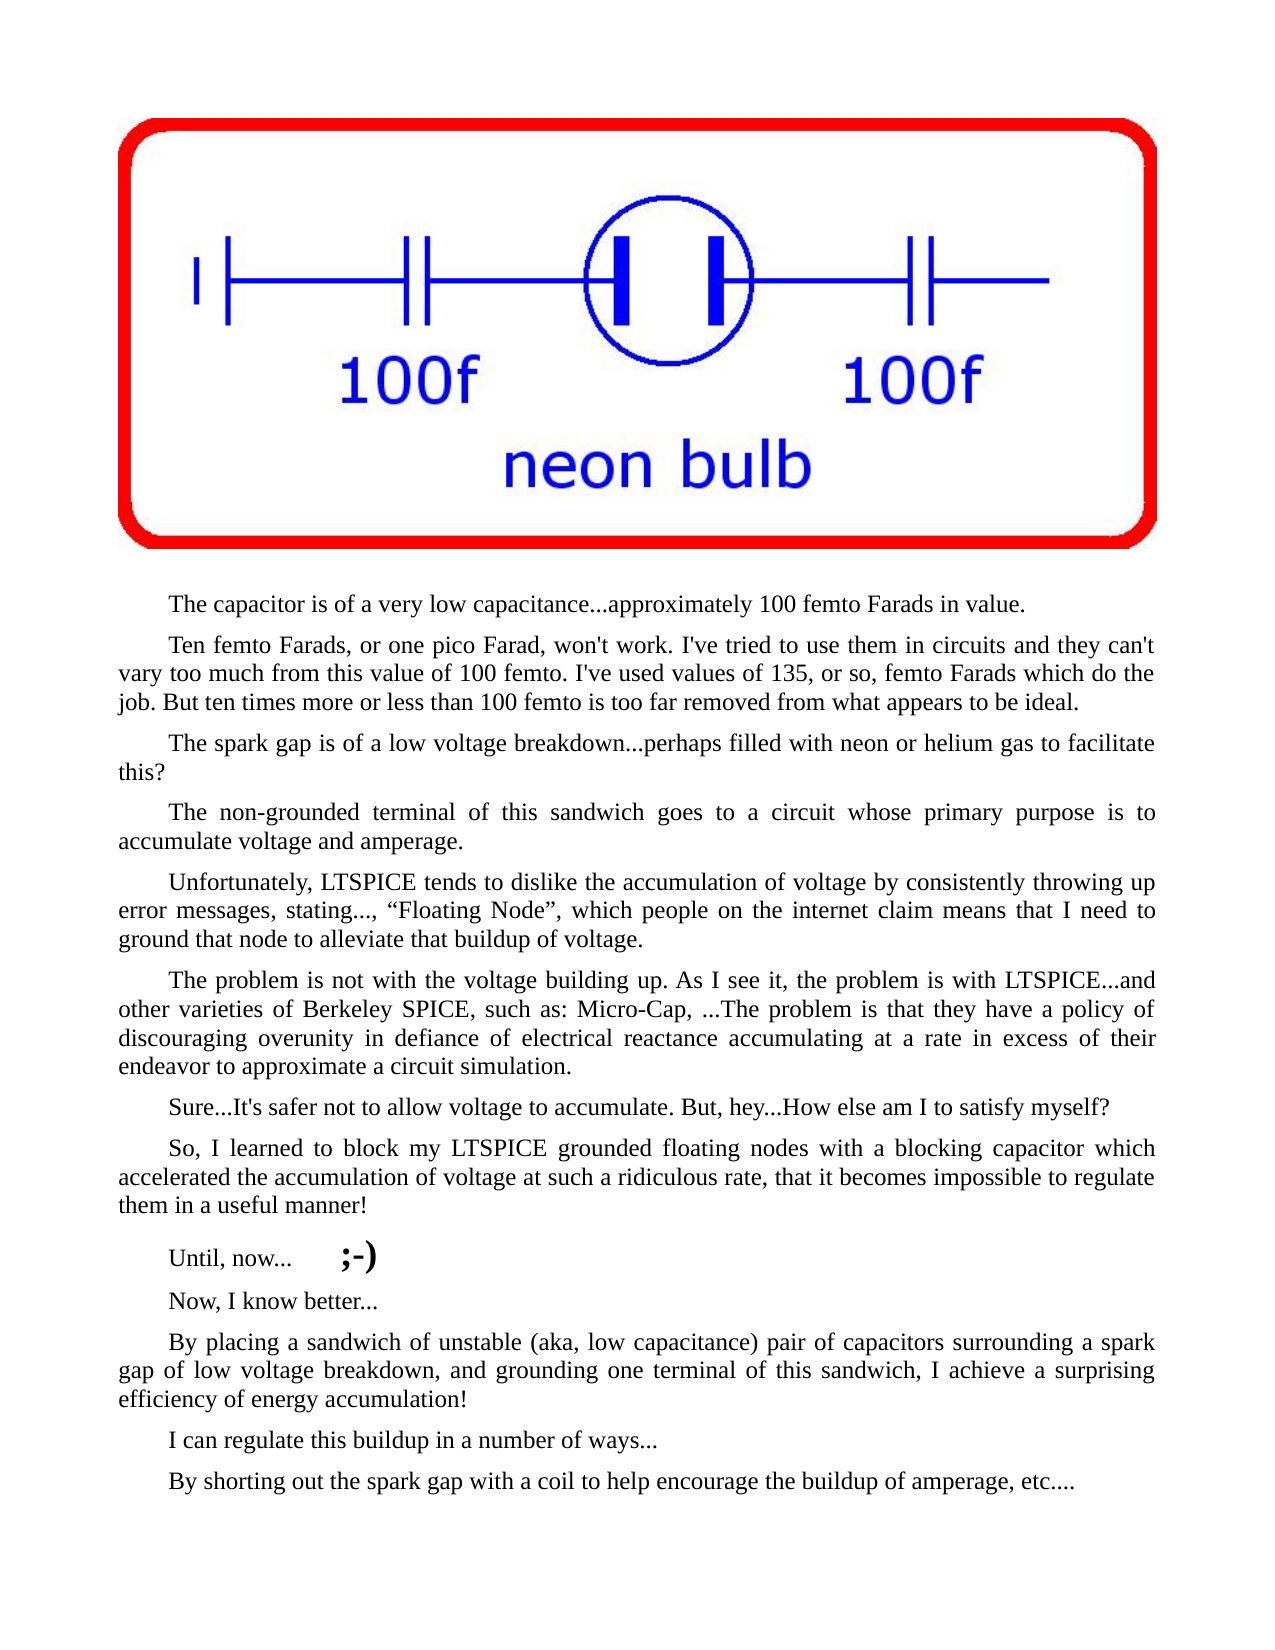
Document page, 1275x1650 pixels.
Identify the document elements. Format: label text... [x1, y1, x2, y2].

text Ten femto Farads, or one pico Farad, won't work. I've tried to use them in circuits and they can't vary too much from this value of 100 femto. I've used values of 135, or so, femto Farads which do the job. But ten times more or less than 100 femto is too far removed from what appears to be ideal. [118, 630, 1157, 716]
text Now, I know better... [118, 1286, 1157, 1315]
text Sure...It's safer not to allow voltage to accumulate. But, hey...How else am I to satisfy myself? [118, 1092, 1157, 1121]
text Until, now... ;-) [118, 1231, 1157, 1274]
text The capacitor is of a very low capacitance...approximately 100 femto Farads in value. [118, 589, 1157, 618]
text By shorting out the spark gap with a coil to help encourage the buildup of amperage, etc.... [118, 1466, 1157, 1494]
picture [118, 118, 1157, 549]
text The problem is not with the voltage building up. As I see it, the problem is with LTSPICE...and other varieties of Berkeley SPICE, such as: Micro-Cap, ...The problem is that they have a policy of discouraging overunity in defiance of electrical reactance accumulating at a rate in excess of their endeavor to approximate a circuit simulation. [118, 965, 1157, 1080]
text The spark gap is of a low voltage breakdown...perhaps filled with neon or helium gas to facilitate this? [118, 728, 1157, 785]
text So, I learned to block my LTSPICE grounded floating nodes with a blocking capacitor which accelerated the accumulation of voltage at such a ridiculous rate, that it becomes impossible to regulate them in a useful manner! [118, 1133, 1157, 1219]
text Unfortunately, LTSPICE tends to dislike the accumulation of voltage by consistently throwing up error messages, stating..., “Floating Node”, which people on the internet claim means that I need to ground that node to alleviate that buildup of voltage. [118, 867, 1157, 953]
text I can regulate this buildup in a number of ways... [118, 1425, 1157, 1454]
text The non-grounded terminal of this sandwich goes to a circuit whose primary purpose is to accumulate voltage and amperage. [118, 797, 1157, 855]
text By placing a sandwich of unstable (aka, low capacitance) pair of capacitors surrounding a spark gap of low voltage breakdown, and grounding one terminal of this sandwich, I achieve a surprising efficiency of energy accumulation! [118, 1327, 1157, 1413]
